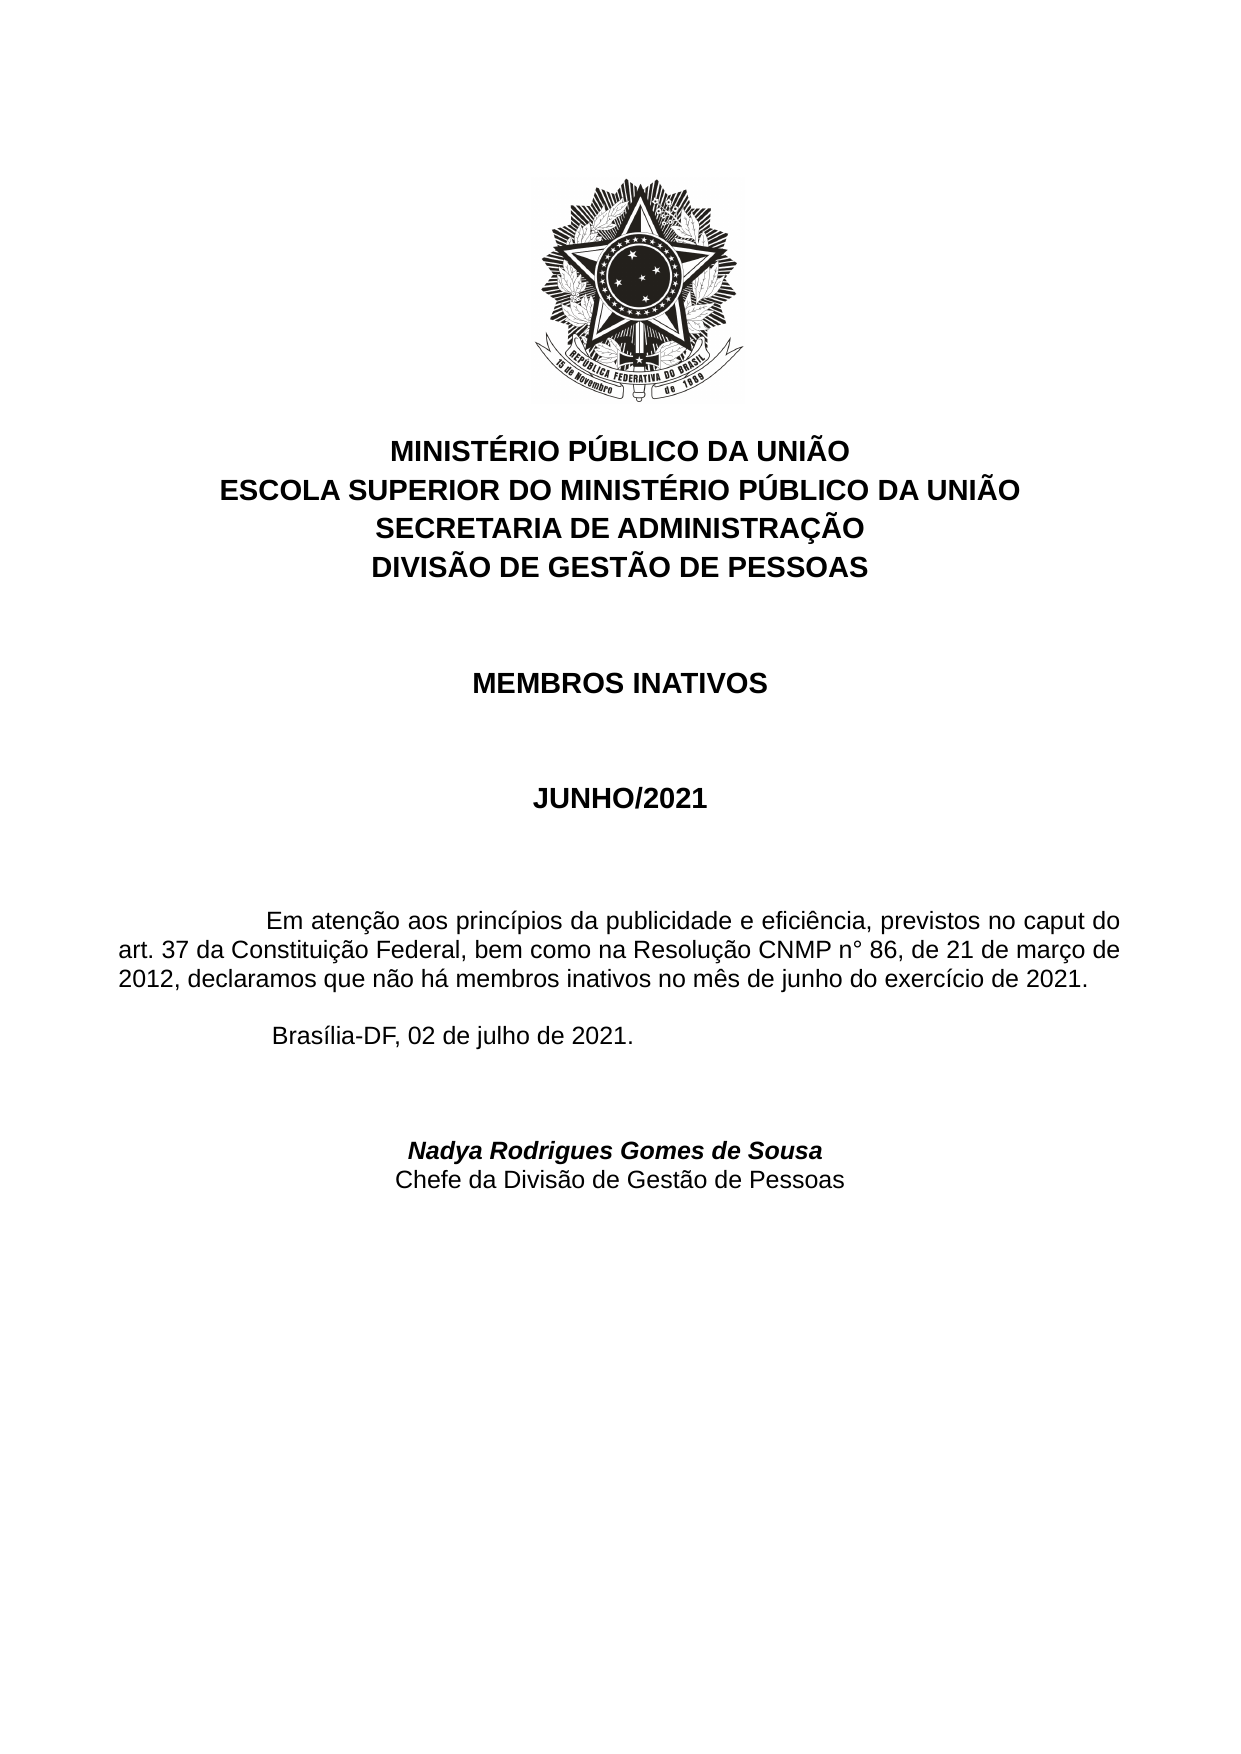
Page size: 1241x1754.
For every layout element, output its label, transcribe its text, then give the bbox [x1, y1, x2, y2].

text Nadya Rodrigues Gomes de Sousa [118, 1136, 1122, 1165]
text Chefe da Divisão de Gestão de Pessoas [118, 1165, 1122, 1193]
text DIVISÃO DE GESTÃO DE PESSOAS [118, 550, 1122, 583]
text ESCOLA SUPERIOR DO MINISTÉRIO PÚBLICO DA UNIÃO [118, 473, 1122, 506]
text MINISTÉRIO PÚBLICO DA UNIÃO [118, 434, 1122, 468]
text Em atenção aos princípios da publicidade e eficiência, previstos no caput do art. 37 da Constituição Federal, bem como na Resolução CNMP n° 86, de 21 de março de 2012, declaramos que não há membros inativos no mês de junho do exercício de 2021. [118, 906, 1122, 992]
text Brasília-DF, 02 de julho de 2021. [118, 1021, 1122, 1050]
text JUNHO/2021 [118, 781, 1122, 815]
picture [530, 177, 746, 404]
text SECRETARIA DE ADMINISTRAÇÃO [118, 511, 1122, 545]
text MEMBROS INATIVOS [118, 666, 1122, 699]
